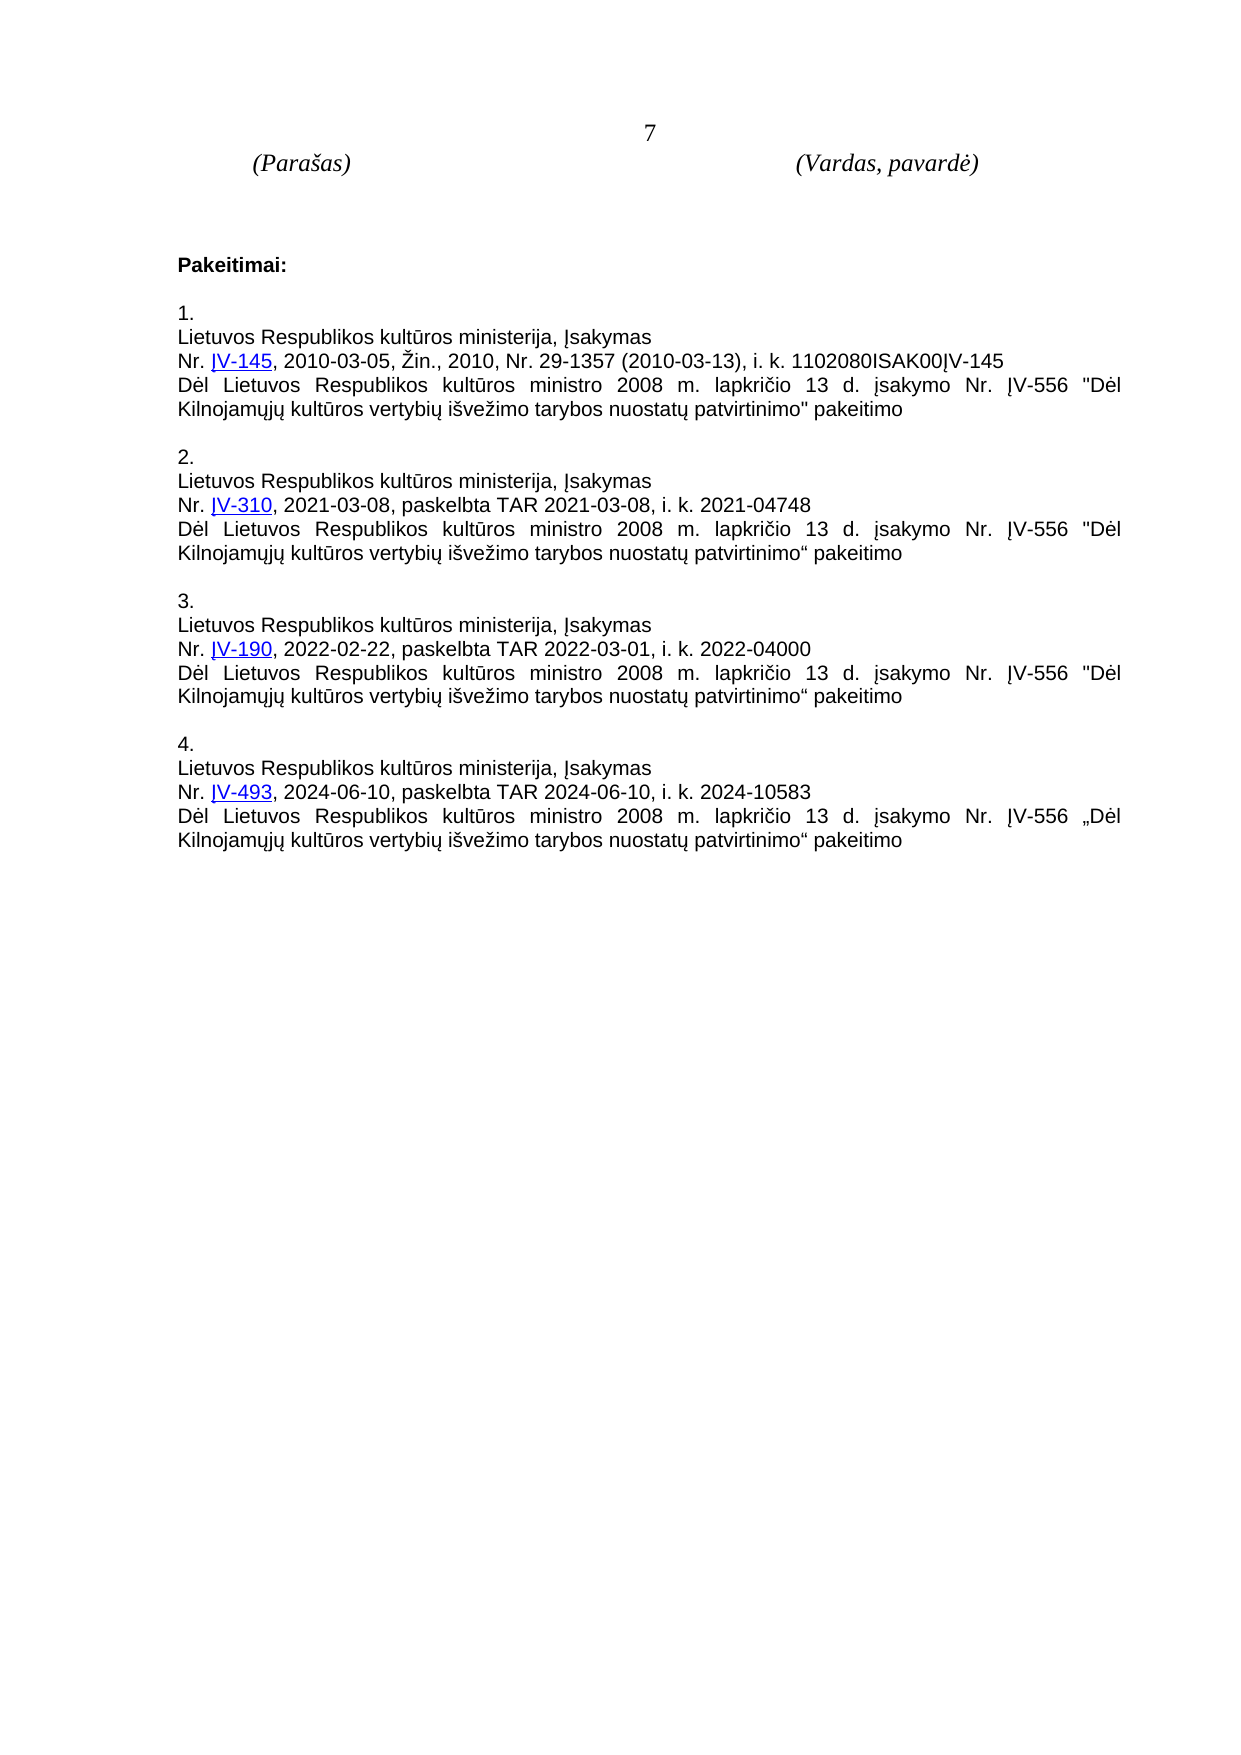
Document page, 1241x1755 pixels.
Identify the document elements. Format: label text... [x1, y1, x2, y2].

text Dėl Lietuvos Respublikos kultūros ministro 2008 m. lapkričio 13 d. įsakymo Nr. ĮV-556 "Dėl Kilnojamųjų kultūros vertybių išvežimo tarybos nuostatų patvirtinimo“ pakeitimo [177, 660, 1122, 708]
text Nr. ĮV-493, 2024-06-10, paskelbta TAR 2024-06-10, i. k. 2024-10583 [177, 780, 1122, 804]
text Lietuvos Respublikos kultūros ministerija, Įsakymas [177, 756, 1122, 780]
text 4. [177, 732, 1122, 756]
text Lietuvos Respublikos kultūros ministerija, Įsakymas [177, 325, 1122, 349]
text (Parašas) (Vardas, pavardė) [177, 148, 1122, 176]
text Dėl Lietuvos Respublikos kultūros ministro 2008 m. lapkričio 13 d. įsakymo Nr. ĮV-556 "Dėl Kilnojamųjų kultūros vertybių išvežimo tarybos nuostatų patvirtinimo“ pakeitimo [177, 517, 1122, 564]
text Nr. ĮV-310, 2021-03-08, paskelbta TAR 2021-03-08, i. k. 2021-04748 [177, 493, 1122, 517]
text 1. [177, 301, 1122, 325]
text 3. [177, 588, 1122, 612]
text Nr. ĮV-145, 2010-03-05, Žin., 2010, Nr. 29-1357 (2010-03-13), i. k. 1102080ISAK00ĮV-145 [177, 349, 1122, 373]
text Dėl Lietuvos Respublikos kultūros ministro 2008 m. lapkričio 13 d. įsakymo Nr. ĮV-556 „Dėl Kilnojamųjų kultūros vertybių išvežimo tarybos nuostatų patvirtinimo“ pakeitimo [177, 804, 1122, 852]
text Dėl Lietuvos Respublikos kultūros ministro 2008 m. lapkričio 13 d. įsakymo Nr. ĮV-556 "Dėl Kilnojamųjų kultūros vertybių išvežimo tarybos nuostatų patvirtinimo" pakeitimo [177, 373, 1122, 421]
text Lietuvos Respublikos kultūros ministerija, Įsakymas [177, 612, 1122, 636]
text 2. [177, 445, 1122, 469]
text Pakeitimai: [177, 253, 1122, 277]
text Nr. ĮV-190, 2022-02-22, paskelbta TAR 2022-03-01, i. k. 2022-04000 [177, 636, 1122, 660]
text Lietuvos Respublikos kultūros ministerija, Įsakymas [177, 469, 1122, 493]
